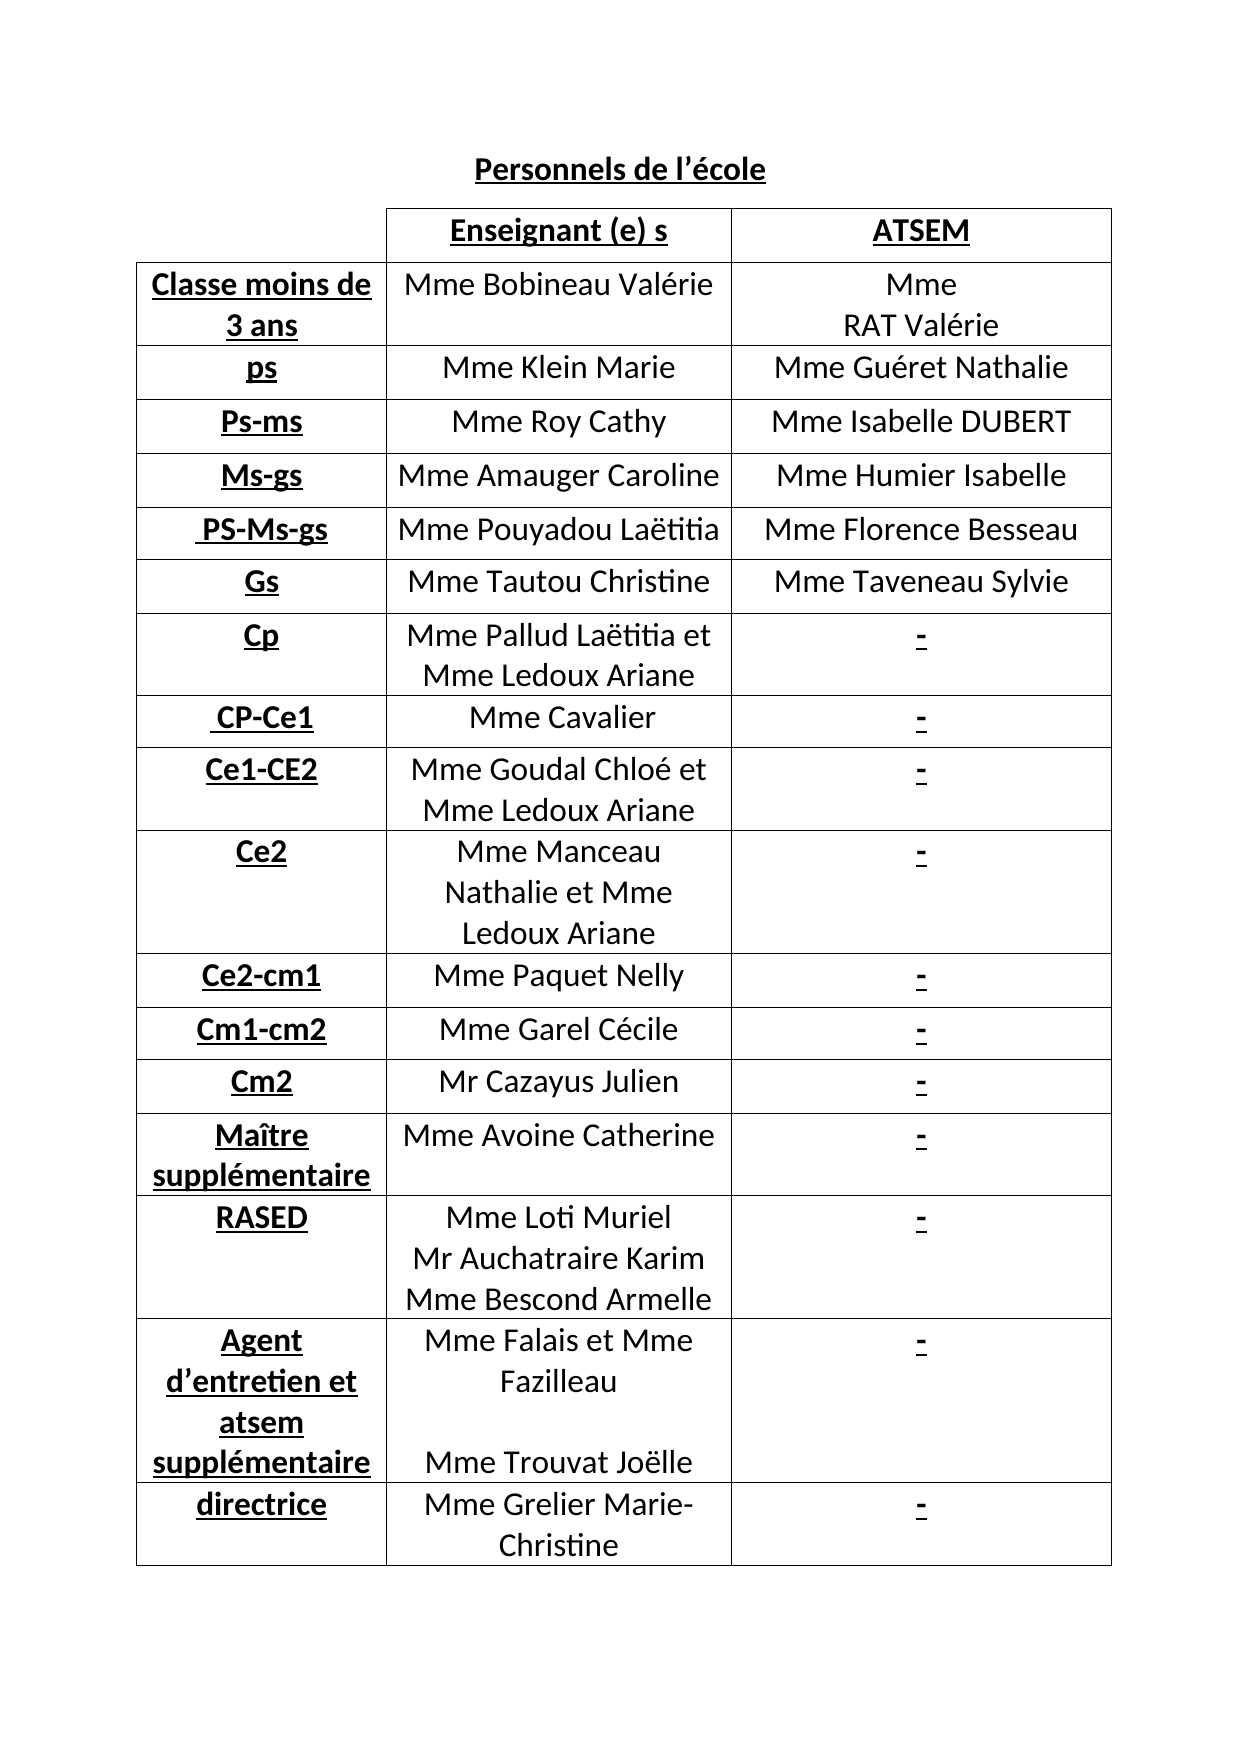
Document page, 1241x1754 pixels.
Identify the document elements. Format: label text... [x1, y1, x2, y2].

table_cell Mme Tautou Christine [387, 560, 731, 612]
table_cell - [732, 1008, 1111, 1059]
table_cell - [732, 831, 1111, 953]
table_cell Ce2 [137, 831, 386, 953]
table_cell Mme Roy Cathy [387, 400, 731, 453]
table_header Enseignant (e) s [387, 209, 731, 262]
table_cell - [732, 1196, 1111, 1318]
table_cell Mme Grelier Marie-Christine [387, 1483, 731, 1565]
table_cell Mme Pouyadou Laëtitia [387, 508, 731, 558]
table_cell Mme RAT Valérie [732, 263, 1111, 345]
table_cell Cm1-cm2 [137, 1008, 386, 1059]
table_cell Mme Isabelle DUBERT [732, 400, 1111, 453]
table_cell Classe moins de 3 ans [137, 263, 386, 345]
table_cell - [732, 954, 1111, 1007]
table_cell - [732, 696, 1111, 747]
table_cell Mme Falais et Mme Fazilleau Mme Trouvat Joëlle [387, 1319, 731, 1482]
table_cell Mme Humier Isabelle [732, 454, 1111, 507]
table_cell - [732, 614, 1111, 695]
table_cell Mr Cazayus Julien [387, 1060, 731, 1113]
table_cell Gs [137, 560, 386, 612]
table_cell Mme Paquet Nelly [387, 954, 731, 1007]
table_cell - [732, 1319, 1111, 1482]
table_cell Mme Bobineau Valérie [387, 263, 731, 345]
table_cell - [732, 748, 1111, 829]
table_cell Mme Cavalier [387, 696, 731, 747]
table_cell Ps-ms [137, 400, 386, 453]
table_cell Mme Goudal Chloé et Mme Ledoux Ariane [387, 748, 731, 829]
text Personnels de l’école [148, 148, 1093, 188]
table_cell - [732, 1114, 1111, 1195]
table_header ATSEM [732, 209, 1111, 262]
table_header [137, 208, 386, 262]
table_cell Ms-gs [137, 454, 386, 507]
table_cell Mme Avoine Catherine [387, 1114, 731, 1195]
table_cell Mme Guéret Nathalie [732, 346, 1111, 399]
table_cell CP-Ce1 [137, 696, 386, 747]
table_cell Mme Amauger Caroline [387, 454, 731, 507]
table_cell Mme Klein Marie [387, 346, 731, 399]
table_cell Mme Manceau Nathalie et Mme Ledoux Ariane [387, 831, 731, 953]
table_cell Mme Florence Besseau [732, 508, 1111, 558]
table_cell Ce1-CE2 [137, 748, 386, 829]
table_cell - [732, 1060, 1111, 1113]
table_cell RASED [137, 1196, 386, 1318]
table_cell Cp [137, 614, 386, 695]
table_cell Mme Pallud Laëtitia et Mme Ledoux Ariane [387, 614, 731, 695]
table_cell Agent d’entretien et atsem supplémentaire [137, 1319, 386, 1482]
table_cell directrice [137, 1483, 386, 1565]
table_cell - [732, 1483, 1111, 1565]
table_cell Maître supplémentaire [137, 1114, 386, 1195]
table_cell Mme Garel Cécile [387, 1008, 731, 1059]
table_cell PS-Ms-gs [137, 508, 386, 558]
table_cell Ce2-cm1 [137, 954, 386, 1007]
table_cell Mme Loti Muriel Mr Auchatraire Karim Mme Bescond Armelle [387, 1196, 731, 1318]
table_cell ps [137, 346, 386, 399]
table_cell Mme Taveneau Sylvie [732, 560, 1111, 612]
table_cell Cm2 [137, 1060, 386, 1113]
